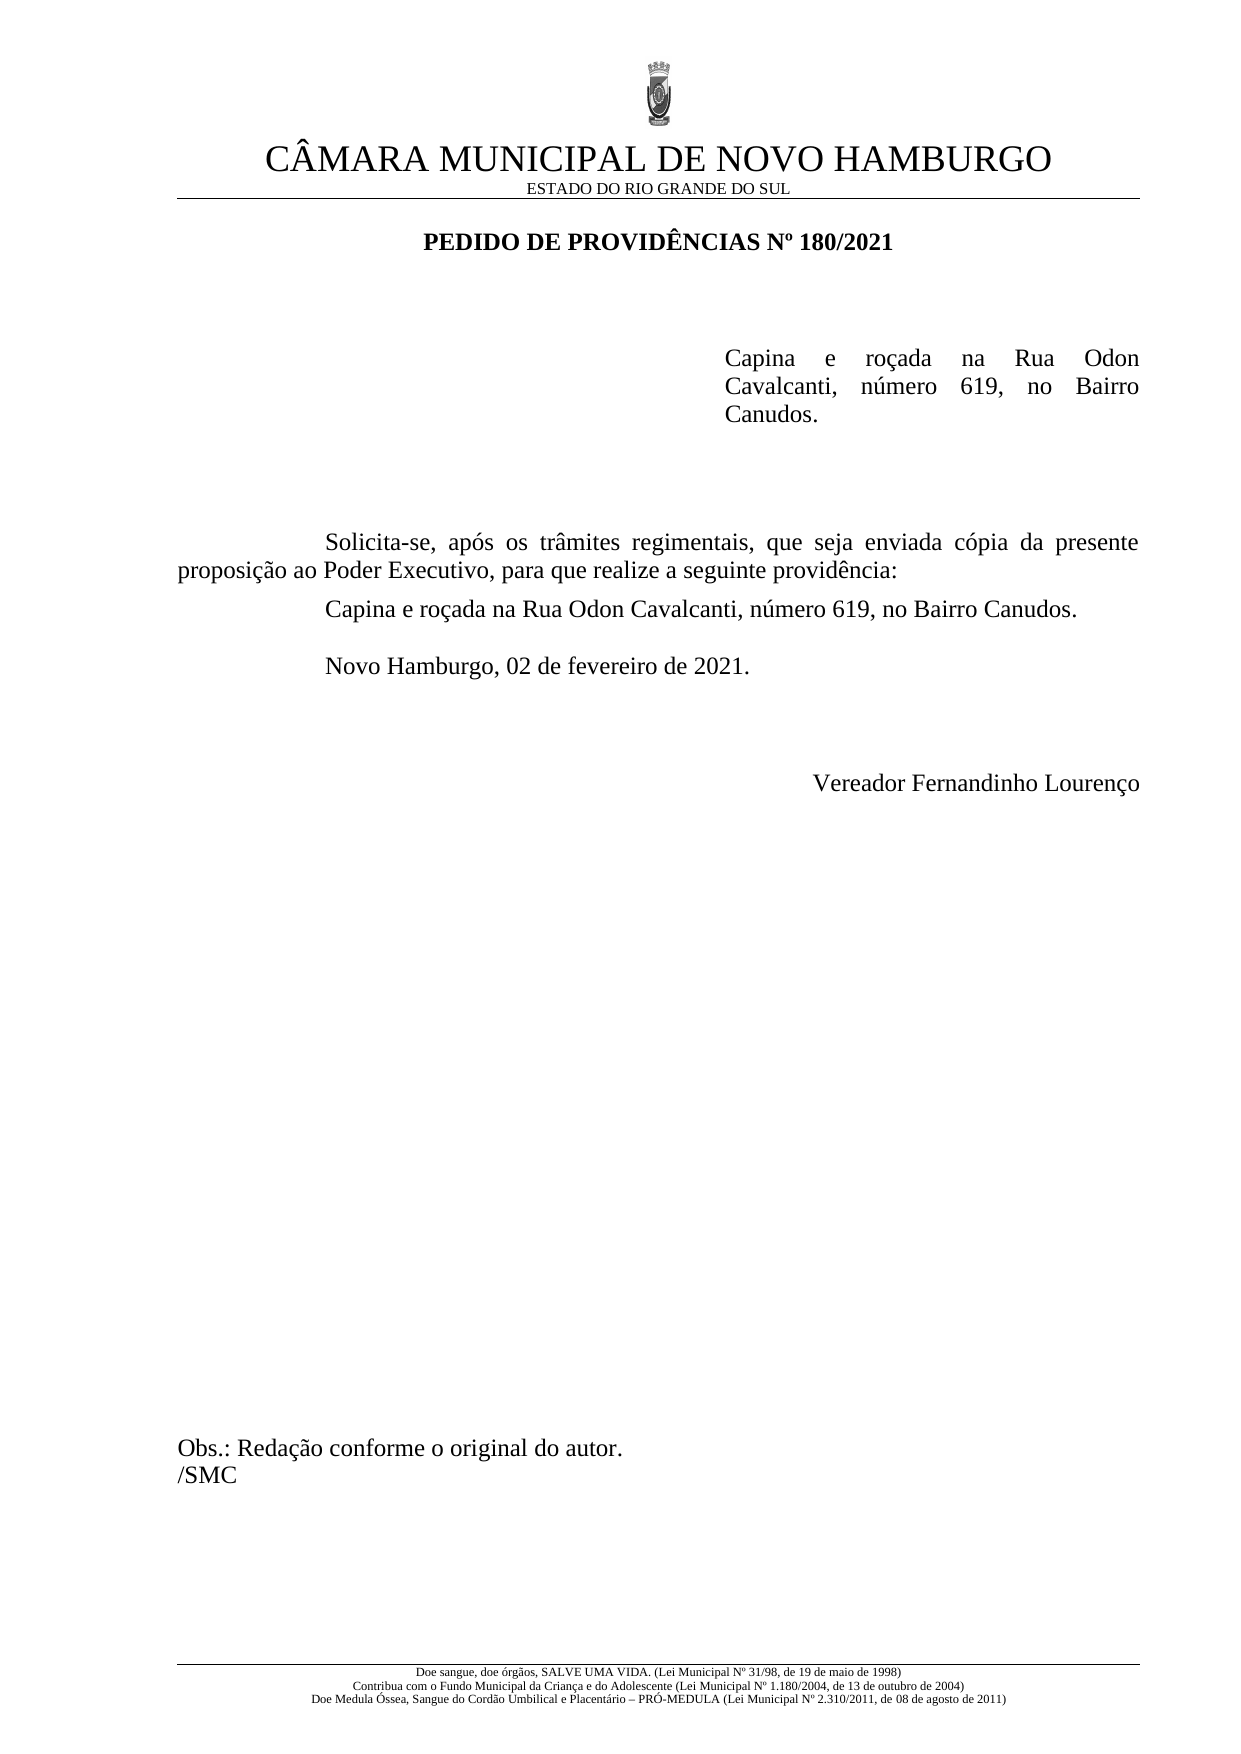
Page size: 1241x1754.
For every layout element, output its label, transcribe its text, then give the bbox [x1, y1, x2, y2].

text PEDIDO DE PROVIDÊNCIAS Nº 180/2021 [177, 228, 1140, 256]
text Obs.: Redação conforme o original do autor. [177, 1434, 1140, 1461]
list Capina e roçada na Rua Odon Cavalcanti, número 619, no Bairro Canudos. [687, 344, 1140, 428]
text Vereador Fernandinho Lourenço [649, 769, 1140, 796]
text Novo Hamburgo, 02 de fevereiro de 2021. [177, 652, 1140, 680]
text Capina e roçada na Rua Odon Cavalcanti, número 619, no Bairro Canudos. [177, 595, 1140, 623]
text /SMC [177, 1461, 1140, 1489]
text Solicita-se, após os trâmites regimentais, que seja enviada cópia da presente proposição ao Poder Executivo, para que realize a seguinte providência: [177, 528, 1140, 583]
